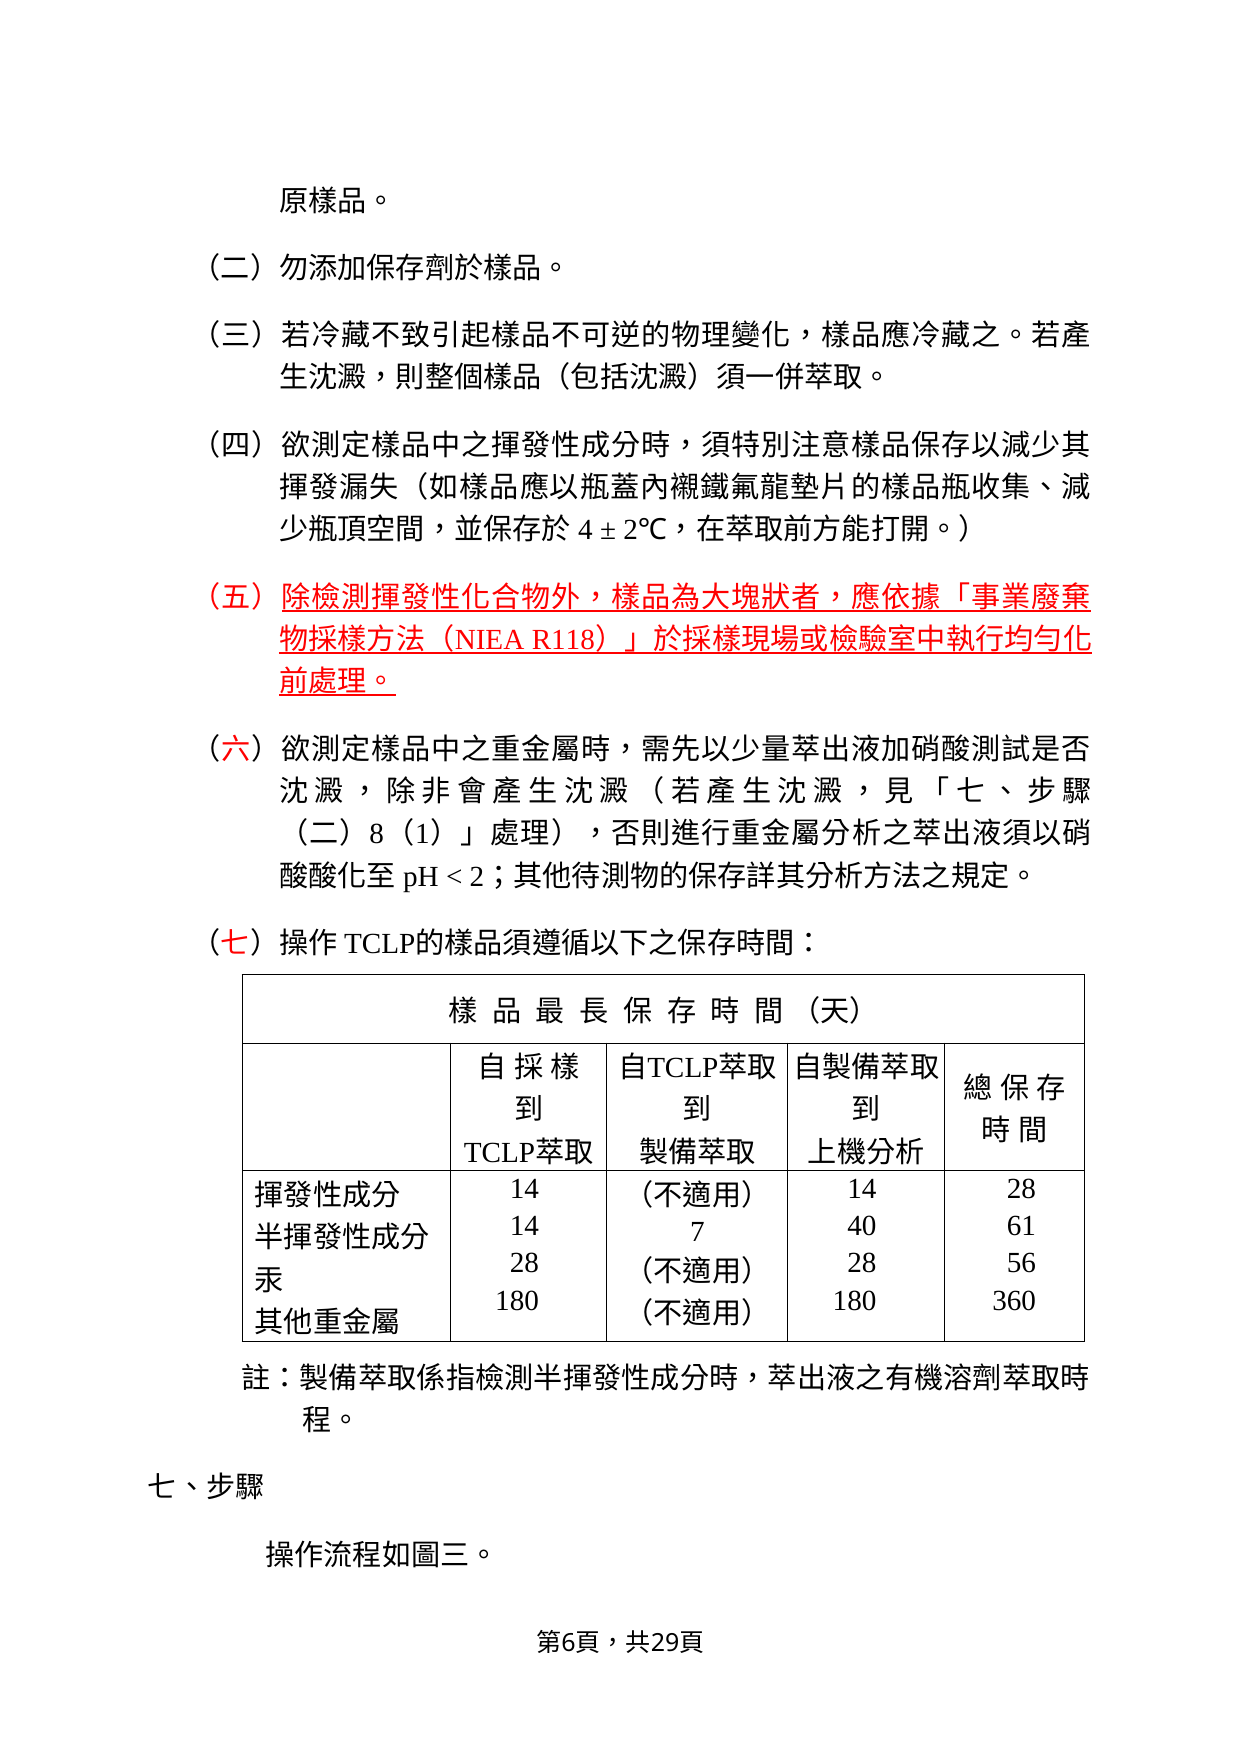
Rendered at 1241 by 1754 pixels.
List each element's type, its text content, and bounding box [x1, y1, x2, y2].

text （五）除檢測揮發性化合物外，樣品為大塊狀者，應依據「事業廢棄物採樣方法（NIEA R118）」於採樣現場或檢驗室中執行均勻化前處理。 [191, 573, 1092, 700]
table_cell [243, 1044, 450, 1170]
table_cell 自製備萃取 到 上機分析 [788, 1044, 944, 1170]
table_cell 揮發性成分 半揮發性成分 汞 其他重金屬 [243, 1171, 450, 1341]
text 原樣品。 [191, 177, 1092, 219]
table_cell 28 61 56 360 [945, 1171, 1084, 1341]
text 註：製備萃取係指檢測半揮發性成分時，萃出液之有機溶劑萃取時程。 [241, 1354, 1092, 1439]
text （二）勿添加保存劑於樣品。 [191, 244, 1092, 287]
text （六）欲測定樣品中之重金屬時，需先以少量萃出液加硝酸測試是否沈澱，除非會產生沈澱（若產生沈澱，見「七、步驟（二）8（1）」處理），否則進行重金屬分析之萃出液須以硝酸酸化至 pH < 2；其他待測物的保存詳其分析方法之規定。 [191, 725, 1092, 894]
text 操作流程如圖三。 [207, 1531, 1092, 1573]
text （四）欲測定樣品中之揮發性成分時，須特別注意樣品保存以減少其揮發漏失（如樣品應以瓶蓋內襯鐵氟龍墊片的樣品瓶收集、減少瓶頂空間，並保存於 4 ± 2℃，在萃取前方能打開。） [191, 421, 1092, 548]
text （七）操作 TCLP的樣品須遵循以下之保存時間： [191, 919, 1092, 962]
table_cell 14 40 28 180 [788, 1171, 944, 1341]
text 七、步驟 [148, 1464, 1092, 1506]
text （三）若冷藏不致引起樣品不可逆的物理變化，樣品應冷藏之。若產生沈澱，則整個樣品（包括沈澱）須一併萃取。 [191, 312, 1092, 396]
table_cell 14 14 28 180 [451, 1171, 606, 1341]
table_cell 總 保 存 時 間 [945, 1044, 1084, 1170]
table_header 樣 品 最 長 保 存 時 間 （天） [243, 975, 1084, 1042]
table_cell 自TCLP萃取 到 製備萃取 [607, 1044, 787, 1170]
table_cell （不適用） 7 （不適用） （不適用） [607, 1171, 787, 1341]
table_cell 自 採 樣 到 TCLP萃取 [451, 1044, 606, 1170]
